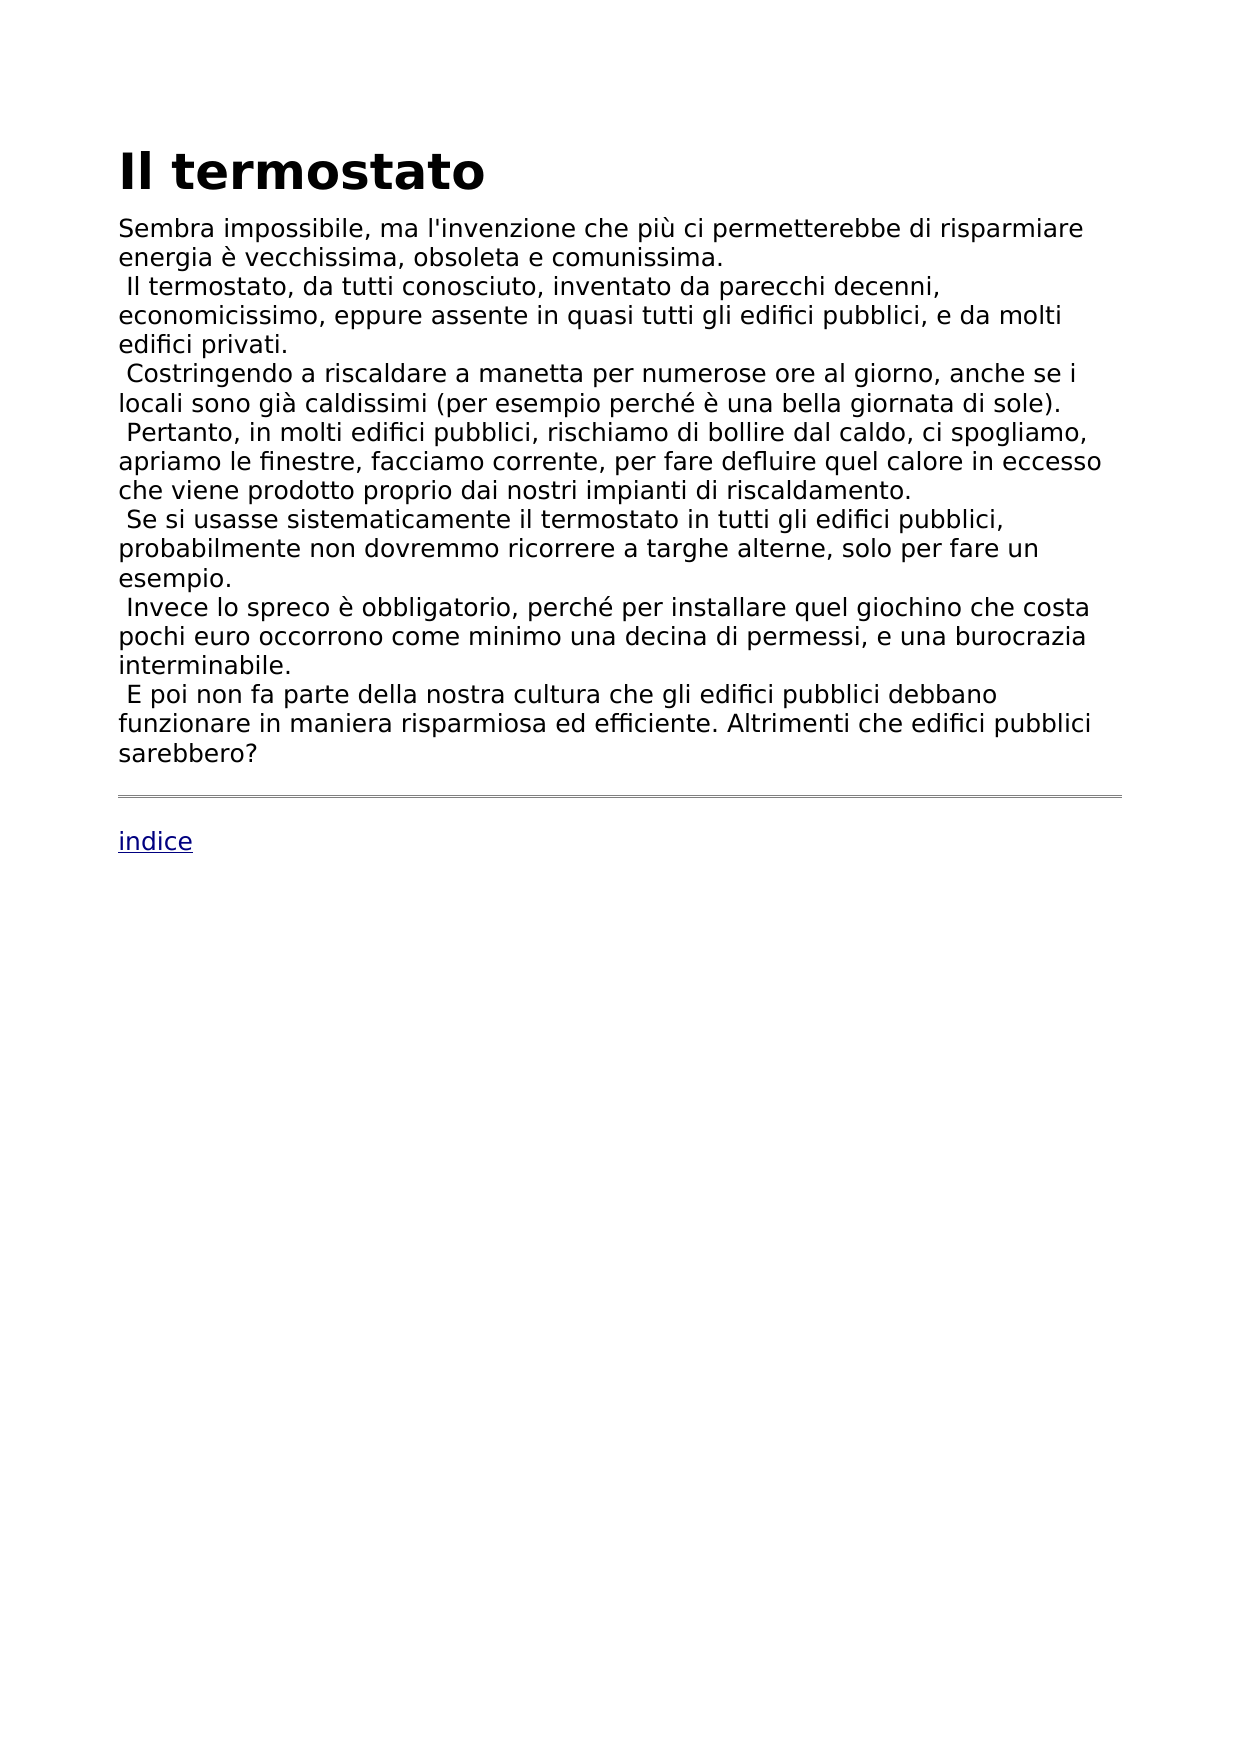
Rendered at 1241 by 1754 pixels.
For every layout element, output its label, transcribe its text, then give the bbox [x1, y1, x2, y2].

subtitle Il termostato [118, 143, 1122, 201]
text Sembra impossibile, ma l'invenzione che più ci permetterebbe di risparmiare energia è vecchissima, obsoleta e comunissima. Il termostato, da tutti conosciuto, inventato da parecchi decenni, economicissimo, eppure assente in quasi tutti gli edifici pubblici, e da molti edifici privati. Costringendo a riscaldare a manetta per numerose ore al giorno, anche se i locali sono già caldissimi (per esempio perché è una bella giornata di sole). Pertanto, in molti edifici pubblici, rischiamo di bollire dal caldo, ci spogliamo, apriamo le finestre, facciamo corrente, per fare defluire quel calore in eccesso che viene prodotto proprio dai nostri impianti di riscaldamento. Se si usasse sistematicamente il termostato in tutti gli edifici pubblici, probabilmente non dovremmo ricorrere a targhe alterne, solo per fare un esempio. Invece lo spreco è obbligatorio, perché per installare quel giochino che costa pochi euro occorrono come minimo una decina di permessi, e una burocrazia interminabile. E poi non fa parte della nostra cultura che gli edifici pubblici debbano funzionare in maniera risparmiosa ed efficiente. Altrimenti che edifici pubblici sarebbero? [118, 214, 1122, 768]
text indice [118, 827, 1122, 856]
